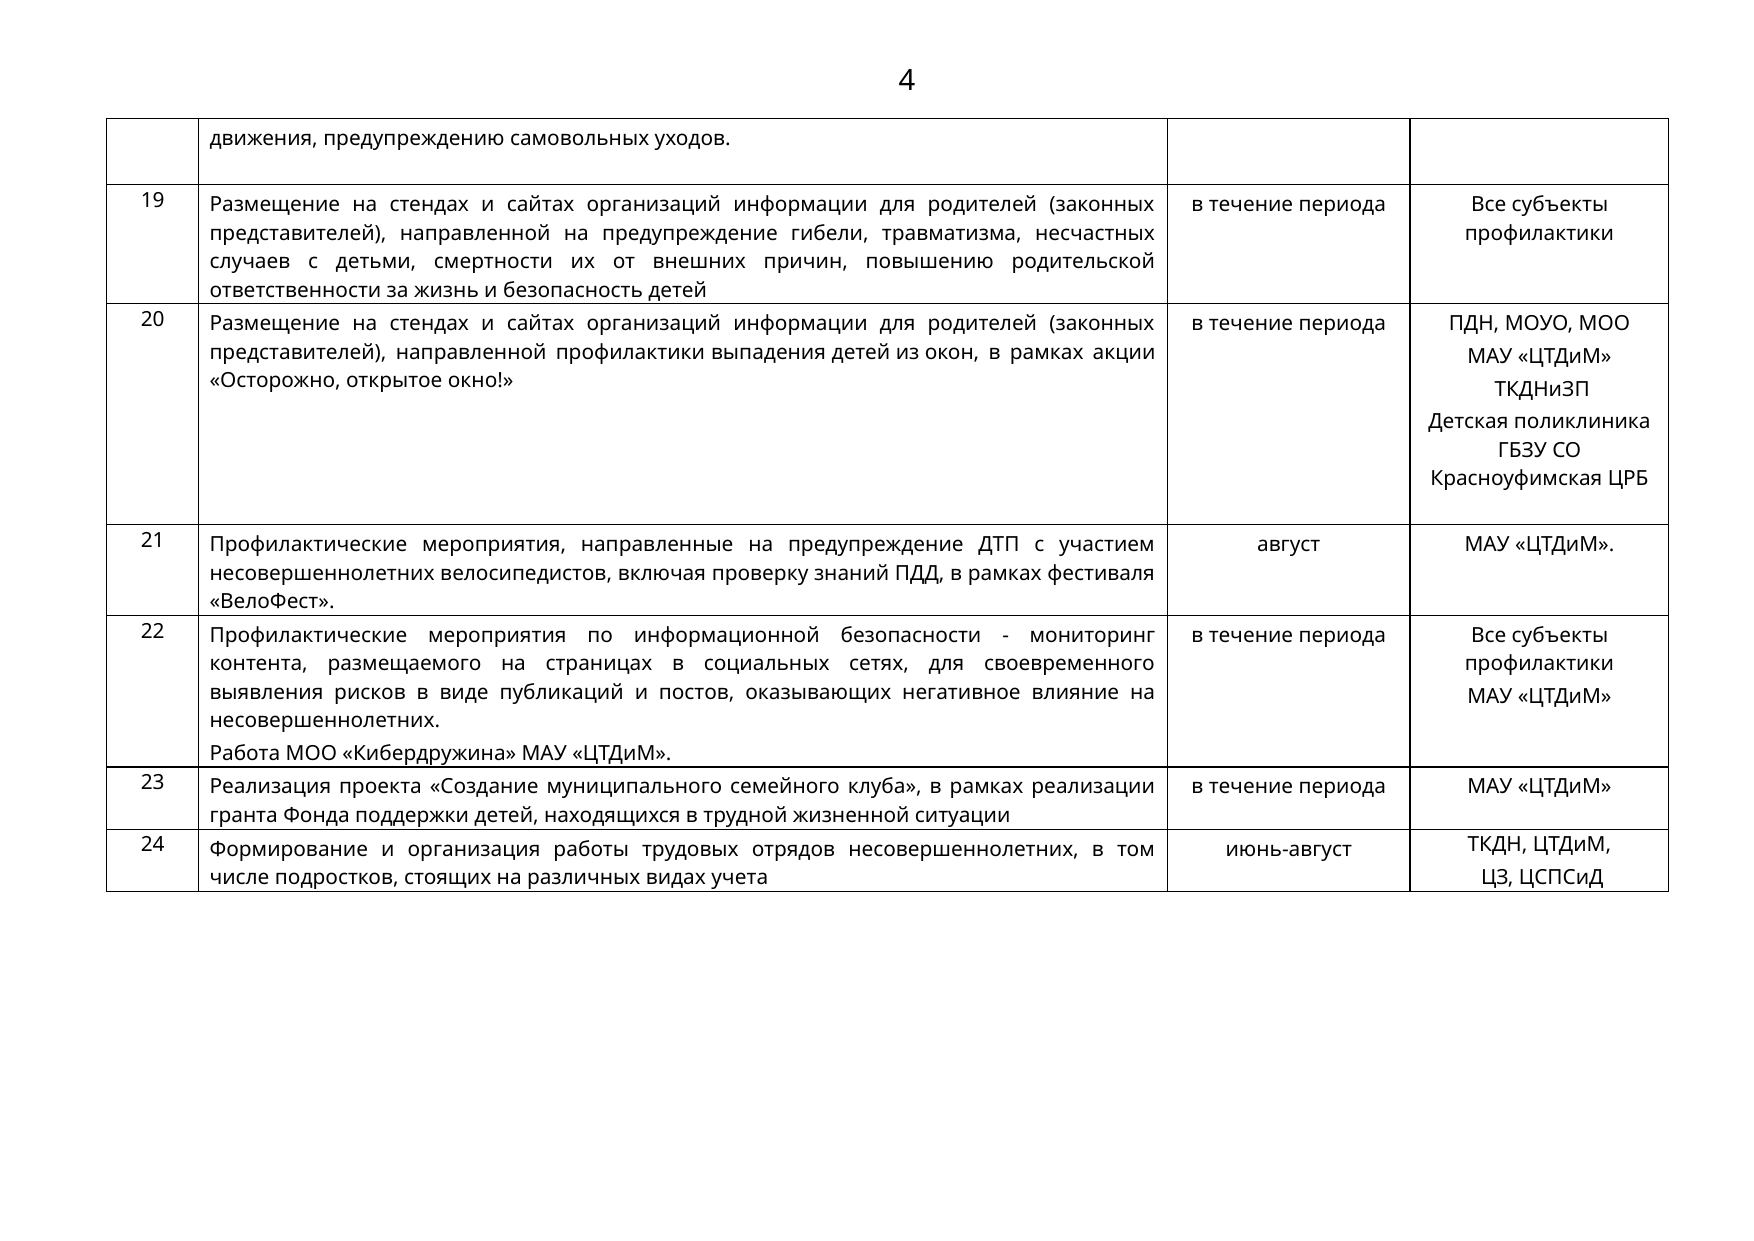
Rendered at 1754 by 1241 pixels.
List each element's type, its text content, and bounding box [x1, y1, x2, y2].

table_cell движения, предупреждению самовольных уходов. [199, 119, 1167, 184]
table_cell Все субъекты профилактики [1411, 185, 1668, 303]
table_cell [107, 119, 198, 184]
table_cell МАУ «ЦТДиМ». [1411, 525, 1668, 615]
table_cell август [1168, 525, 1409, 615]
table_cell ТКДН, ЦТДиМ, ЦЗ, ЦСПСиД [1411, 830, 1668, 891]
table_cell в течение периода [1168, 185, 1409, 303]
table_cell МАУ «ЦТДиМ» [1411, 768, 1668, 828]
table_cell Реализация проекта «Создание муниципального семейного клуба», в рамках реализации гранта Фонда поддержки детей, находящихся в трудной жизненной ситуации [199, 768, 1167, 828]
table_cell Размещение на стендах и сайтах организаций информации для родителей (законных представителей), направленной на предупреждение гибели, травматизма, несчастных случаев с детьми, смертности их от внешних причин, повышению родительской ответственности за жизнь и безопасность детей [199, 185, 1167, 303]
table_cell Профилактические мероприятия по информационной безопасности - мониторинг контента, размещаемого на страницах в социальных сетях, для своевременного выявления рисков в виде публикаций и постов, оказывающих негативное влияние на несовершеннолетних. Работа МОО «Кибердружина» МАУ «ЦТДиМ». [199, 616, 1167, 766]
table_cell 24 [107, 830, 198, 891]
table_cell 20 [107, 304, 198, 524]
table_cell Формирование и организация работы трудовых отрядов несовершеннолетних, в том числе подростков, стоящих на различных видах учета [199, 830, 1167, 891]
table_cell в течение периода [1168, 616, 1409, 766]
table_cell Все субъекты профилактики МАУ «ЦТДиМ» [1411, 616, 1668, 766]
table_cell Профилактические мероприятия, направленные на предупреждение ДТП с участием несовершеннолетних велосипедистов, включая проверку знаний ПДД, в рамках фестиваля «ВелоФест». [199, 525, 1167, 615]
table_cell в течение периода [1168, 304, 1409, 524]
table_cell в течение периода [1168, 768, 1409, 828]
table_cell ПДН, МОУО, МОО МАУ «ЦТДиМ» ТКДНиЗП Детская поликлиника ГБЗУ СО Красноуфимская ЦРБ [1411, 304, 1668, 524]
table_cell Размещение на стендах и сайтах организаций информации для родителей (законных представителей), направленной профилактики выпадения детей из окон, в рамках акции «Осторожно, открытое окно!» [199, 304, 1167, 524]
table_cell 19 [107, 185, 198, 303]
table_cell [1168, 119, 1409, 184]
table_cell 23 [107, 768, 198, 828]
table_cell июнь-август [1168, 830, 1409, 891]
table_cell [1411, 119, 1668, 184]
table_cell 22 [107, 616, 198, 766]
table_cell 21 [107, 525, 198, 615]
